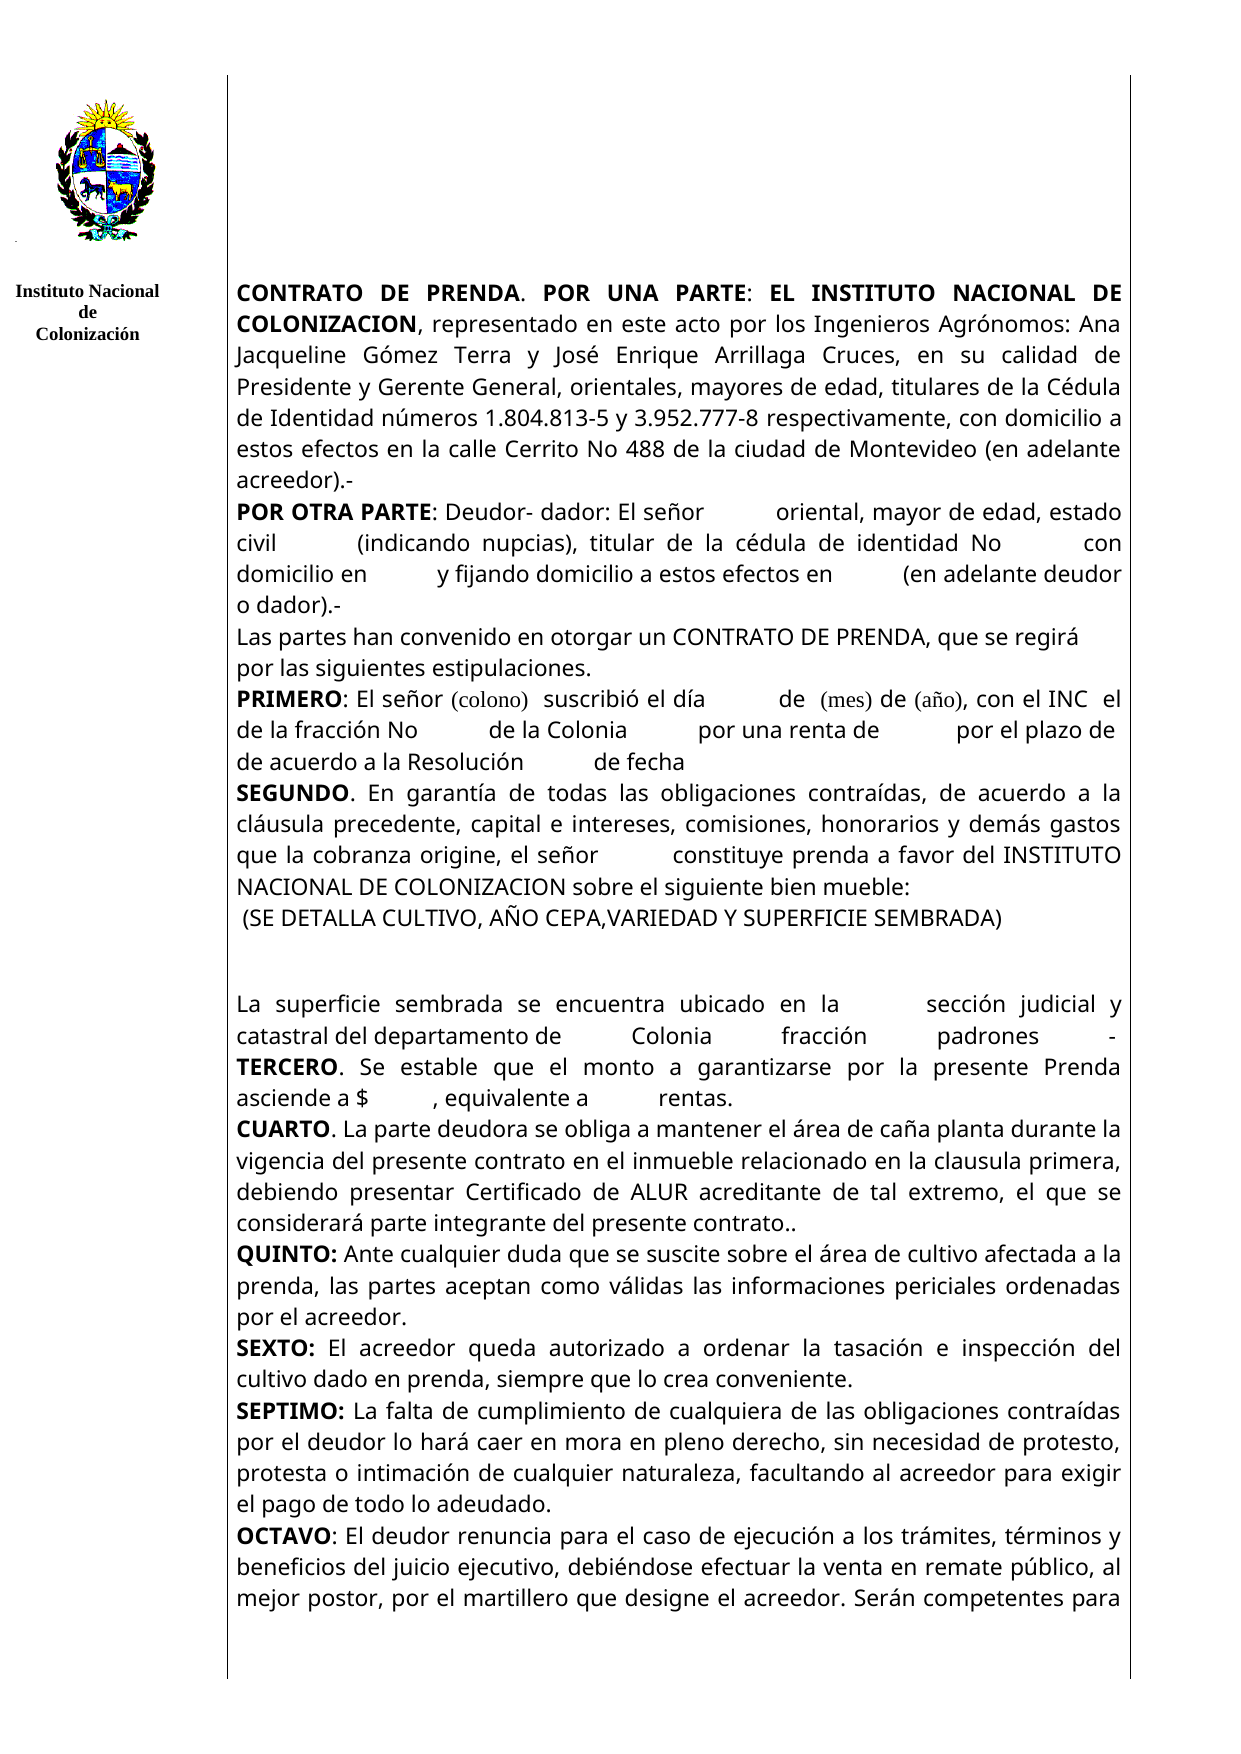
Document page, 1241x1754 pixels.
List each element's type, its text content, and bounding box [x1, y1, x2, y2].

text SEXTO: El acreedor queda autorizado a ordenar la tasación e inspección del cultivo dado en prenda, siempre que lo crea conveniente. [236, 1332, 1122, 1394]
text OCTAVO: El deudor renuncia para el caso de ejecución a los trámites, términos y beneficios del juicio ejecutivo, debiéndose efectuar la venta en remate público, al mejor postor, por el martillero que designe el acreedor. Serán competentes para [236, 1519, 1122, 1613]
text PRIMERO: El señor (colono) suscribió el día de (mes) de (año), con el INC el de la fracción No de la Colonia por una renta de por el plazo de de acuerdo a la Resolución de fecha [236, 683, 1122, 777]
text CONTRATO DE PRENDA. POR UNA PARTE: EL INSTITUTO NACIONAL DE COLONIZACION, representado en este acto por los Ingenieros Agrónomos: Ana Jacqueline Gómez Terra y José Enrique Arrillaga Cruces, en su calidad de Presidente y Gerente General, orientales, mayores de edad, titulares de la Cédula de Identidad números 1.804.813-5 y 3.952.777-8 respectivamente, con domicilio a estos efectos en la calle Cerrito No 488 de la ciudad de Montevideo (en adelante acreedor).- [236, 277, 1122, 496]
text SEGUNDO. En garantía de todas las obligaciones contraídas, de acuerdo a la cláusula precedente, capital e intereses, comisiones, honorarios y demás gastos que la cobranza origine, el señor constituye prenda a favor del INSTITUTO NACIONAL DE COLONIZACION sobre el siguiente bien mueble: [236, 777, 1122, 902]
text La superficie sembrada se encuentra ubicado en la sección judicial y catastral del departamento de Colonia fracción padrones - [236, 988, 1122, 1051]
text QUINTO: Ante cualquier duda que se suscite sobre el área de cultivo afectada a la prenda, las partes aceptan como válidas las informaciones periciales ordenadas por el acreedor. [236, 1238, 1122, 1332]
text SEPTIMO: La falta de cumplimiento de cualquiera de las obligaciones contraídas por el deudor lo hará caer en mora en pleno derecho, sin necesidad de protesto, protesta o intimación de cualquier naturaleza, facultando al acreedor para exigir el pago de todo lo adeudado. [236, 1394, 1122, 1519]
text Las partes han convenido en otorgar un CONTRATO DE PRENDA, que se regirá por las siguientes estipulaciones. [236, 621, 1122, 683]
text CUARTO. La parte deudora se obliga a mantener el área de caña planta durante la vigencia del presente contrato en el inmueble relacionado en la clausula primera, debiendo presentar Certificado de ALUR acreditante de tal extremo, el que se considerará parte integrante del presente contrato.. [236, 1113, 1122, 1238]
text (SE DETALLA CULTIVO, AÑO CEPA,VARIEDAD Y SUPERFICIE SEMBRADA) [236, 902, 1122, 933]
text POR OTRA PARTE: Deudor- dador: El señor oriental, mayor de edad, estado civil (indicando nupcias), titular de la cédula de identidad No con domicilio en y fijando domicilio a estos efectos en (en adelante deudor o dador).- [236, 496, 1122, 621]
text TERCERO. Se estable que el monto a garantizarse por la presente Prenda asciende a $ , equivalente a rentas. [236, 1051, 1122, 1113]
